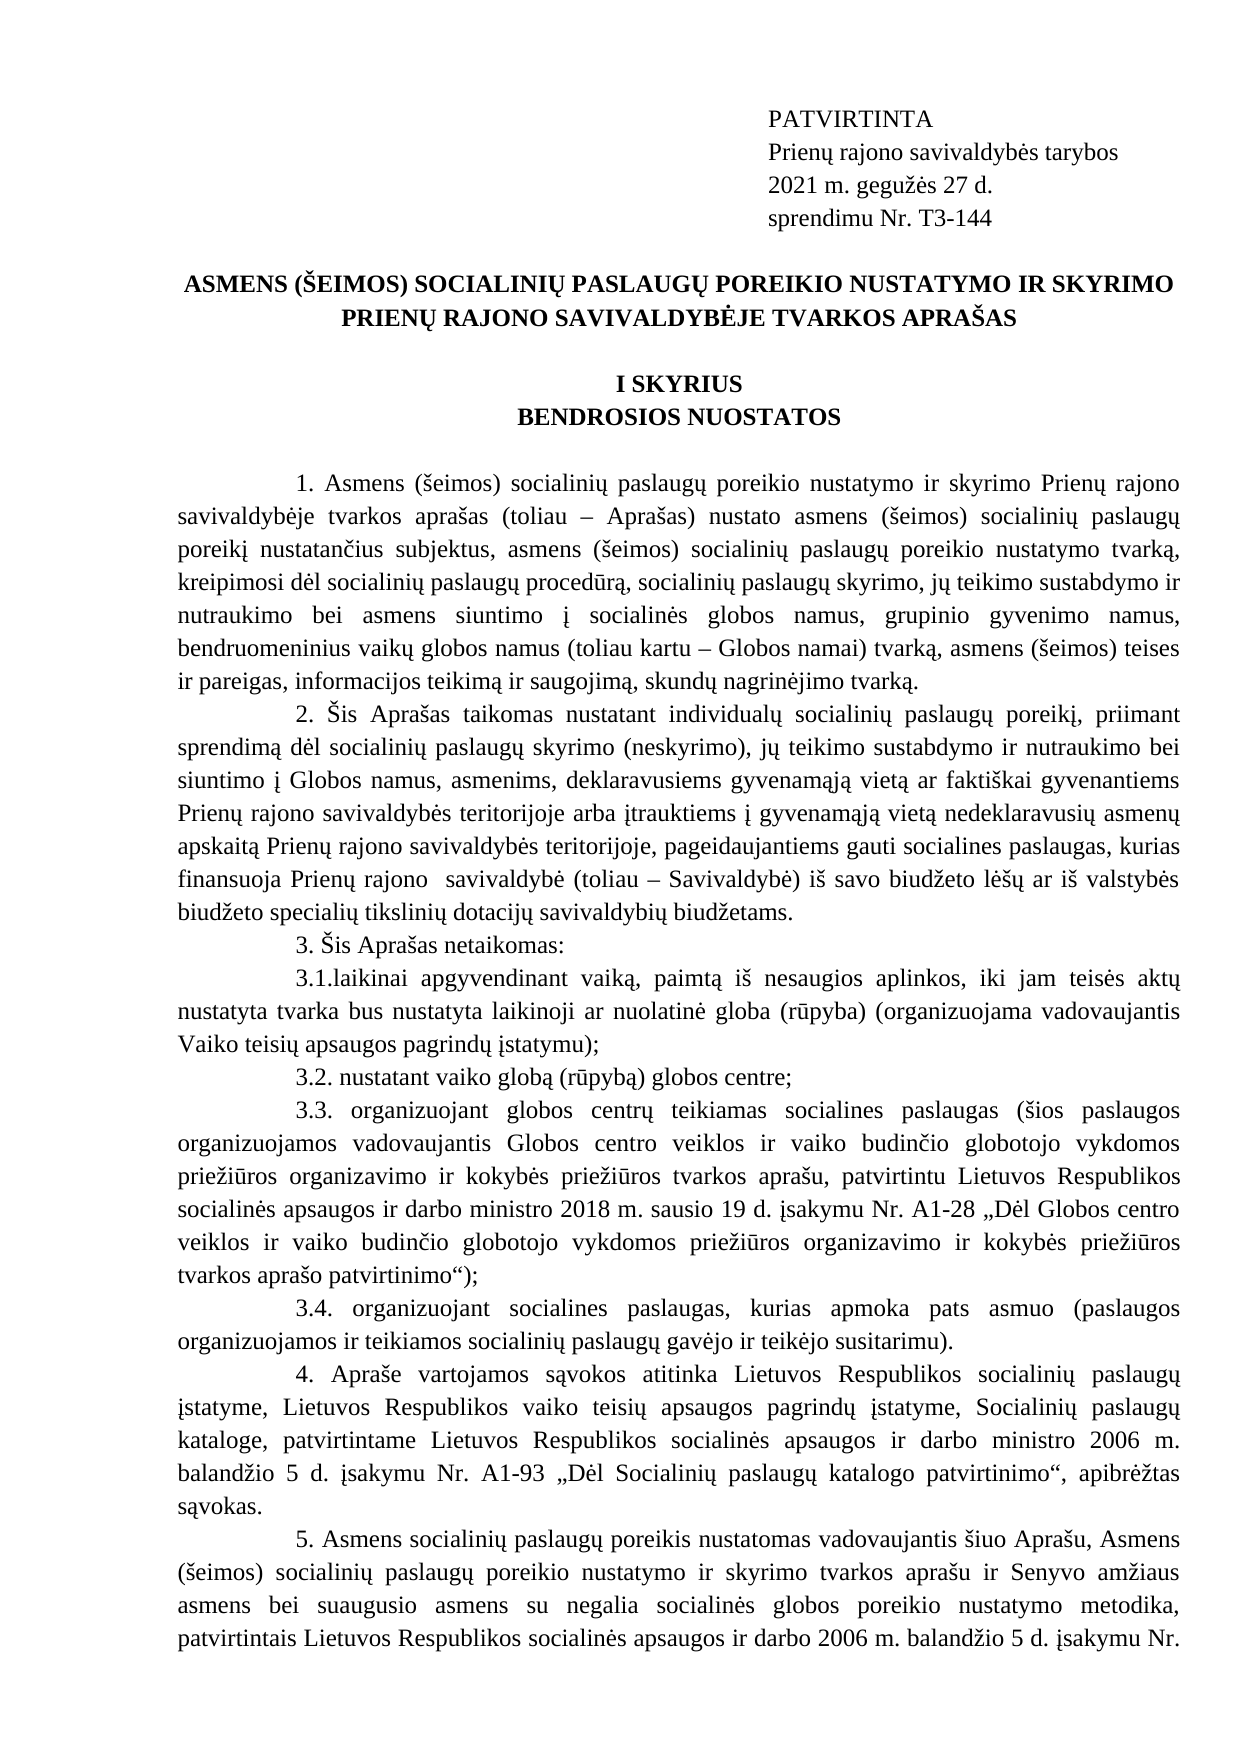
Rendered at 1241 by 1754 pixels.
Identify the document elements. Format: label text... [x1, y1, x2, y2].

text Prienų rajono savivaldybės tarybos [177, 137, 1179, 166]
text 3.1.laikinai apgyvendinant vaiką, paimtą iš nesaugios aplinkos, iki jam teisės aktų nustatyta tvarka bus nustatyta laikinoji ar nuolatinė globa (rūpyba) (organizuojama vadovaujantis Vaiko teisių apsaugos pagrindų įstatymu); [177, 963, 1181, 1058]
text PATVIRTINTA [177, 104, 1181, 133]
text sprendimu Nr. T3-144 [177, 203, 1179, 232]
text 3.3. organizuojant globos centrų teikiamas socialines paslaugas (šios paslaugos organizuojamos vadovaujantis Globos centro veiklos ir vaiko budinčio globotojo vykdomos priežiūros organizavimo ir kokybės priežiūros tvarkos aprašu, patvirtintu Lietuvos Respublikos socialinės apsaugos ir darbo ministro 2018 m. sausio 19 d. įsakymu Nr. A1-28 „Dėl Globos centro veiklos ir vaiko budinčio globotojo vykdomos priežiūros organizavimo ir kokybės priežiūros tvarkos aprašo patvirtinimo“); [177, 1095, 1181, 1289]
text 5. Asmens socialinių paslaugų poreikis nustatomas vadovaujantis šiuo Aprašu, Asmens (šeimos) socialinių paslaugų poreikio nustatymo ir skyrimo tvarkos aprašu ir Senyvo amžiaus asmens bei suaugusio asmens su negalia socialinės globos poreikio nustatymo metodika, patvirtintais Lietuvos Respublikos socialinės apsaugos ir darbo 2006 m. balandžio 5 d. įsakymu Nr. [177, 1524, 1181, 1652]
text 4. Apraše vartojamos sąvokos atitinka Lietuvos Respublikos socialinių paslaugų įstatyme, Lietuvos Respublikos vaiko teisių apsaugos pagrindų įstatyme, Socialinių paslaugų kataloge, patvirtintame Lietuvos Respublikos socialinės apsaugos ir darbo ministro 2006 m. balandžio 5 d. įsakymu Nr. A1-93 „Dėl Socialinių paslaugų katalogo patvirtinimo“, apibrėžtas sąvokas. [177, 1359, 1181, 1520]
text I SKYRIUS [177, 369, 1181, 397]
text 2021 m. gegužės 27 d. [177, 171, 1179, 199]
text BENDROSIOS NUOSTATOS [177, 402, 1181, 430]
text 3.4. organizuojant socialines paslaugas, kurias apmoka pats asmuo (paslaugos organizuojamos ir teikiamos socialinių paslaugų gavėjo ir teikėjo susitarimu). [177, 1293, 1181, 1355]
text 1. Asmens (šeimos) socialinių paslaugų poreikio nustatymo ir skyrimo Prienų rajono savivaldybėje tvarkos aprašas (toliau – Aprašas) nustato asmens (šeimos) socialinių paslaugų poreikį nustatančius subjektus, asmens (šeimos) socialinių paslaugų poreikio nustatymo tvarką, kreipimosi dėl socialinių paslaugų procedūrą, socialinių paslaugų skyrimo, jų teikimo sustabdymo ir nutraukimo bei asmens siuntimo į socialinės globos namus, grupinio gyvenimo namus, bendruomeninius vaikų globos namus (toliau kartu – Globos namai) tvarką, asmens (šeimos) teises ir pareigas, informacijos teikimą ir saugojimą, skundų nagrinėjimo tvarką. [177, 468, 1181, 694]
text ASMENS (ŠEIMOS) SOCIALINIŲ PASLAUGŲ POREIKIO NUSTATYMO IR SKYRIMO PRIENŲ RAJONO SAVIVALDYBĖJE TVARKOS APRAŠAS [177, 269, 1181, 331]
text 3. Šis Aprašas netaikomas: [177, 930, 1181, 959]
text 2. Šis Aprašas taikomas nustatant individualų socialinių paslaugų poreikį, priimant sprendimą dėl socialinių paslaugų skyrimo (neskyrimo), jų teikimo sustabdymo ir nutraukimo bei siuntimo į Globos namus, asmenims, deklaravusiems gyvenamąją vietą ar faktiškai gyvenantiems Prienų rajono savivaldybės teritorijoje arba įtrauktiems į gyvenamąją vietą nedeklaravusių asmenų apskaitą Prienų rajono savivaldybės teritorijoje, pageidaujantiems gauti socialines paslaugas, kurias finansuoja Prienų rajono savivaldybė (toliau – Savivaldybė) iš savo biudžeto lėšų ar iš valstybės biudžeto specialių tikslinių dotacijų savivaldybių biudžetams. [177, 699, 1181, 926]
text 3.2. nustatant vaiko globą (rūpybą) globos centre; [177, 1062, 1181, 1091]
